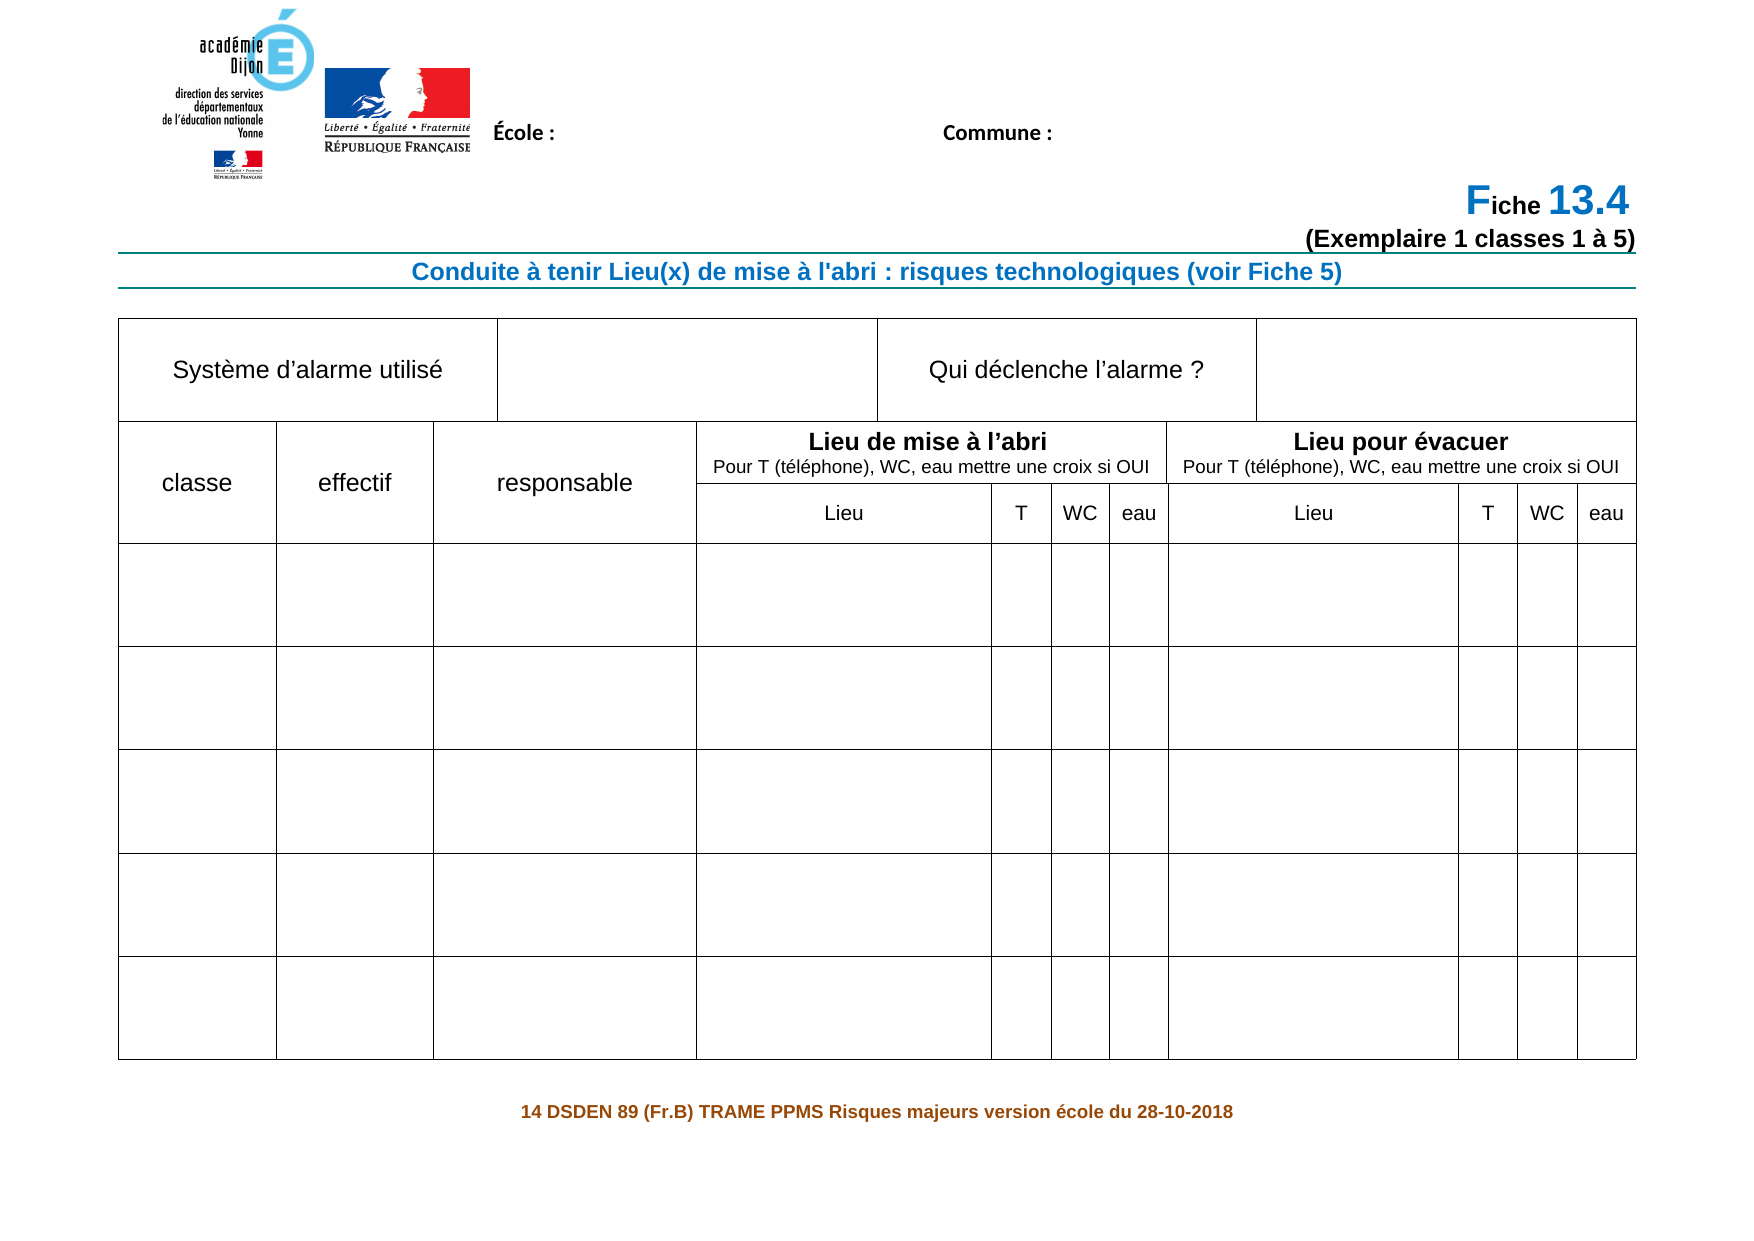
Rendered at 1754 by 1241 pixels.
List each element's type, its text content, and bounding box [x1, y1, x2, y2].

table_cell [119, 544, 276, 646]
table_cell [697, 647, 991, 749]
table_cell [1518, 544, 1577, 646]
table_cell [1169, 854, 1458, 956]
picture [162, 8, 315, 180]
table_cell classe [119, 422, 276, 542]
text Conduite à tenir Lieu(x) de mise à l'abri : risques technologiques (voir Fiche 5) [118, 254, 1636, 287]
table_cell [992, 544, 1051, 646]
table_cell WC [1052, 484, 1109, 542]
table_cell [119, 854, 276, 956]
table_header Système d’alarme utilisé [119, 319, 497, 421]
table_cell [119, 647, 276, 749]
table_cell [434, 957, 696, 1059]
table_cell [992, 957, 1051, 1059]
table_cell Lieu [1169, 484, 1458, 542]
table_cell [1052, 957, 1109, 1059]
table_cell [1518, 750, 1577, 852]
table_cell [1518, 957, 1577, 1059]
table_cell [434, 544, 696, 646]
table_header [498, 319, 877, 421]
text Fiche 13.4 [118, 176, 1636, 223]
table_cell [277, 957, 433, 1059]
table_cell [1052, 750, 1109, 852]
table_cell [697, 854, 991, 956]
table_cell [434, 647, 696, 749]
table_cell [277, 647, 433, 749]
table_cell [1052, 854, 1109, 956]
table_cell eau [1110, 484, 1168, 542]
table_cell [1110, 750, 1168, 852]
table_cell [1578, 750, 1636, 852]
table_cell [1459, 750, 1517, 852]
table_cell [697, 957, 991, 1059]
table_cell Lieu [697, 484, 991, 542]
table_cell [434, 750, 696, 852]
table_cell [1459, 544, 1517, 646]
table_cell T [1459, 484, 1517, 542]
table_cell [1110, 647, 1168, 749]
table_cell eau [1578, 484, 1636, 542]
table_cell [1052, 544, 1109, 646]
table_cell [1578, 957, 1636, 1059]
table_cell [1052, 647, 1109, 749]
picture [324, 68, 470, 153]
table_cell [119, 750, 276, 852]
table_cell Lieu de mise à l’abri Pour T (téléphone), WC, eau mettre une croix si OUI [697, 422, 1166, 483]
table_cell [992, 854, 1051, 956]
table_cell [1518, 854, 1577, 956]
table_cell responsable [434, 422, 696, 542]
table_cell [1110, 544, 1168, 646]
table_cell Lieu pour évacuer Pour T (téléphone), WC, eau mettre une croix si OUI [1167, 422, 1636, 483]
table_cell [697, 750, 991, 852]
table_cell effectif [277, 422, 433, 542]
table_cell [1578, 544, 1636, 646]
table_cell [1459, 957, 1517, 1059]
table_cell WC [1518, 484, 1577, 542]
table_cell [1518, 647, 1577, 749]
table_cell [1169, 647, 1458, 749]
table_cell [1169, 957, 1458, 1059]
table_cell [992, 750, 1051, 852]
table_cell [697, 544, 991, 646]
table_cell [119, 957, 276, 1059]
table_cell [277, 854, 433, 956]
table_cell [1169, 750, 1458, 852]
table_cell [1578, 854, 1636, 956]
table_cell [1110, 957, 1168, 1059]
table_header Qui déclenche l’alarme ? [878, 319, 1256, 421]
table_cell [1169, 544, 1458, 646]
table_cell [992, 647, 1051, 749]
table_cell [277, 544, 433, 646]
table_header [1257, 319, 1636, 421]
table_cell [1578, 647, 1636, 749]
table_cell [1110, 854, 1168, 956]
table_cell [434, 854, 696, 956]
table_cell T [992, 484, 1051, 542]
table_cell [1459, 647, 1517, 749]
text (Exemplaire 1 classes 1 à 5) [118, 223, 1636, 252]
table_cell [277, 750, 433, 852]
table_cell [1459, 854, 1517, 956]
